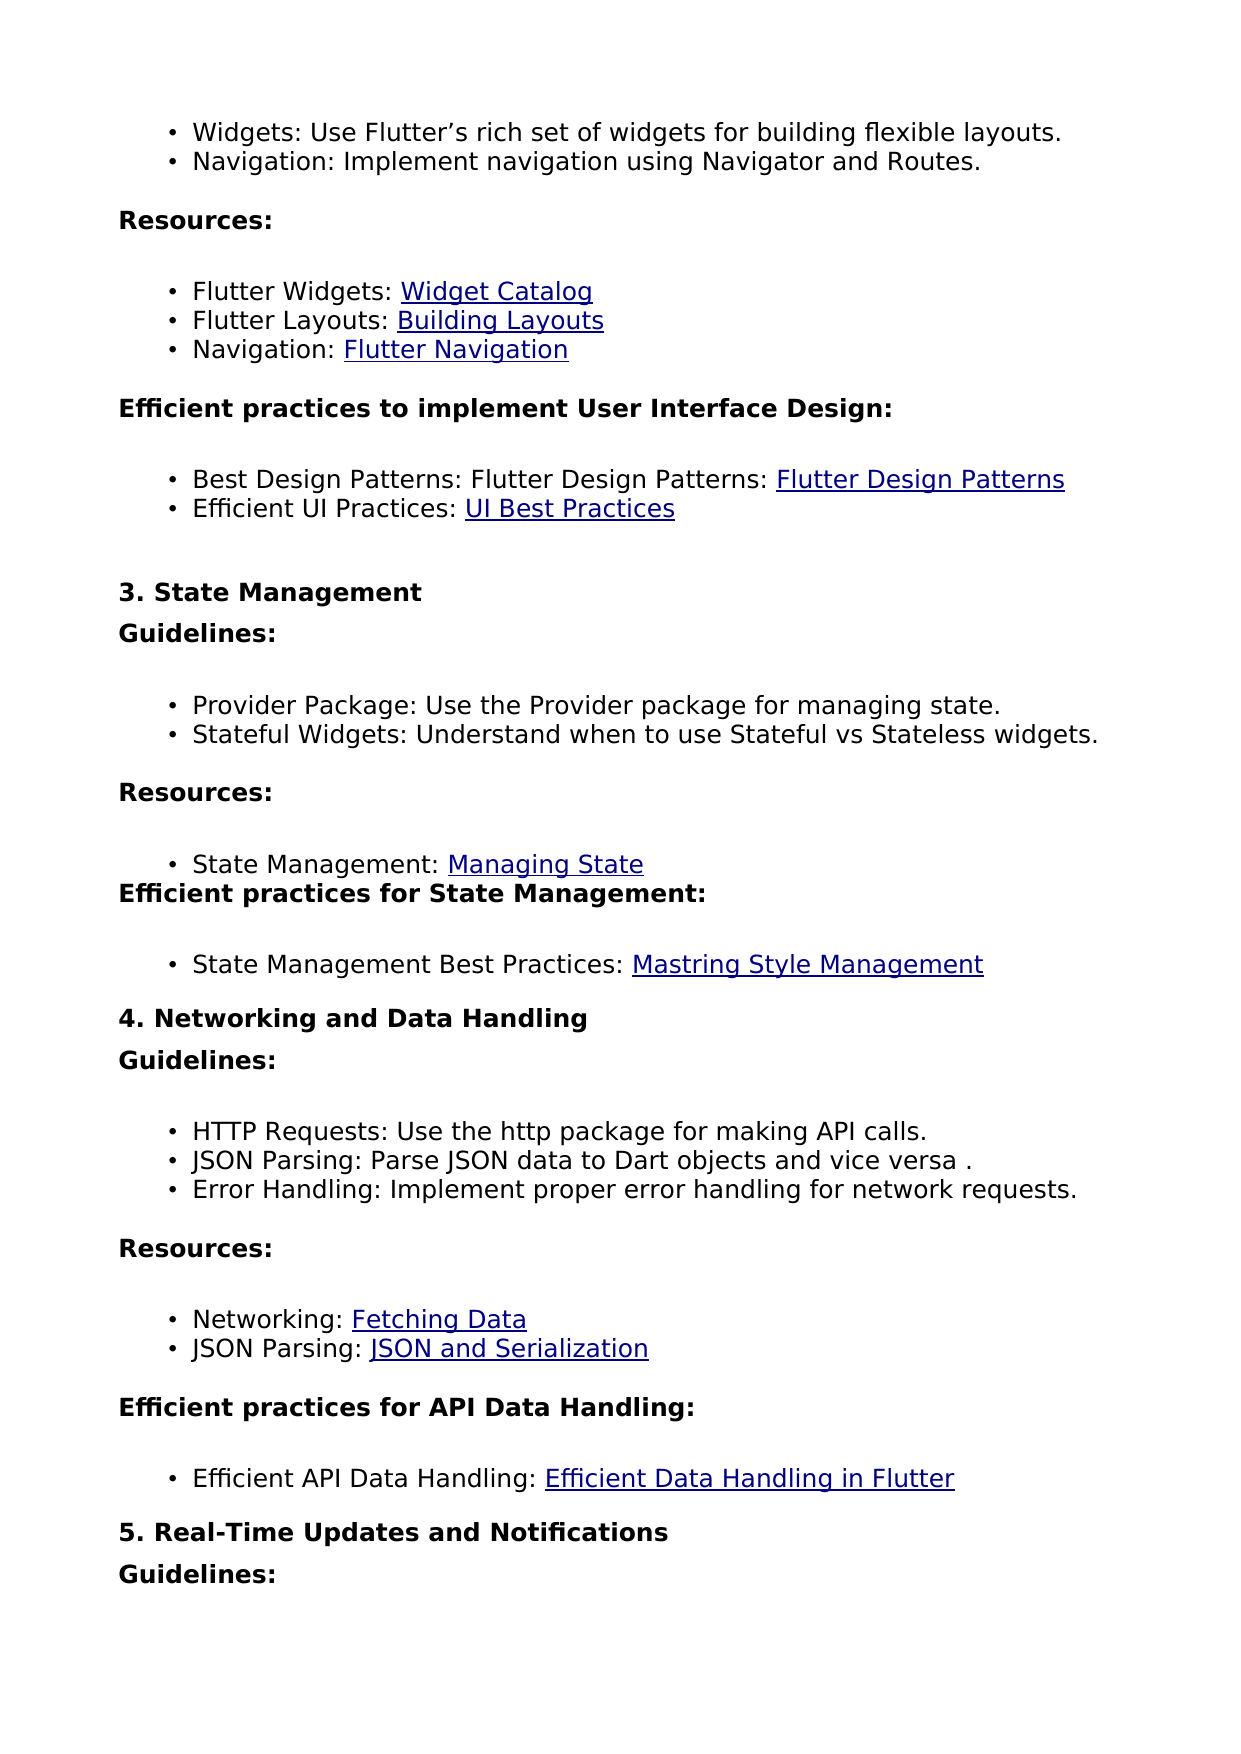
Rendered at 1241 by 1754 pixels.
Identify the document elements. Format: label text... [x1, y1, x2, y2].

list JSON Parsing: JSON and Serialization [177, 1334, 1122, 1363]
subtitle 4. Networking and Data Handling [118, 1004, 1122, 1033]
list Efficient API Data Handling: Efficient Data Handling in Flutter [177, 1464, 1122, 1493]
list Widgets: Use Flutter’s rich set of widgets for building flexible layouts. [177, 118, 1122, 147]
list Networking: Fetching Data [177, 1305, 1122, 1334]
list Flutter Layouts: Building Layouts [177, 306, 1122, 335]
list Error Handling: Implement proper error handling for network requests. [177, 1175, 1122, 1204]
list Navigation: Flutter Navigation [177, 335, 1122, 364]
list Flutter Widgets: Widget Catalog [177, 277, 1122, 306]
text Resources: [118, 1234, 1122, 1263]
list Efficient UI Practices: UI Best Practices [177, 494, 1122, 523]
text Resources: [118, 779, 1122, 808]
text Guidelines: [118, 1560, 1122, 1589]
list Stateful Widgets: Understand when to use Stateful vs Stateless widgets. [177, 720, 1122, 749]
subtitle 3. State Management [118, 578, 1122, 607]
text Resources: [118, 206, 1122, 235]
list HTTP Requests: Use the http package for making API calls. [177, 1117, 1122, 1146]
subtitle 5. Real-Time Updates and Notifications [118, 1518, 1122, 1547]
text Guidelines: [118, 1046, 1122, 1075]
text Efficient practices for State Management: [118, 879, 1122, 908]
list State Management: Managing State [177, 850, 1122, 879]
list State Management Best Practices: Mastring Style Management [177, 950, 1122, 979]
list JSON Parsing: Parse JSON data to Dart objects and vice versa . [177, 1146, 1122, 1175]
text Efficient practices for API Data Handling: [118, 1393, 1122, 1422]
text Efficient practices to implement User Interface Design: [118, 394, 1122, 423]
list Provider Package: Use the Provider package for managing state. [177, 691, 1122, 720]
list Best Design Patterns: Flutter Design Patterns: Flutter Design Patterns [177, 465, 1122, 494]
text Guidelines: [118, 620, 1122, 649]
list Navigation: Implement navigation using Navigator and Routes. [177, 147, 1122, 176]
